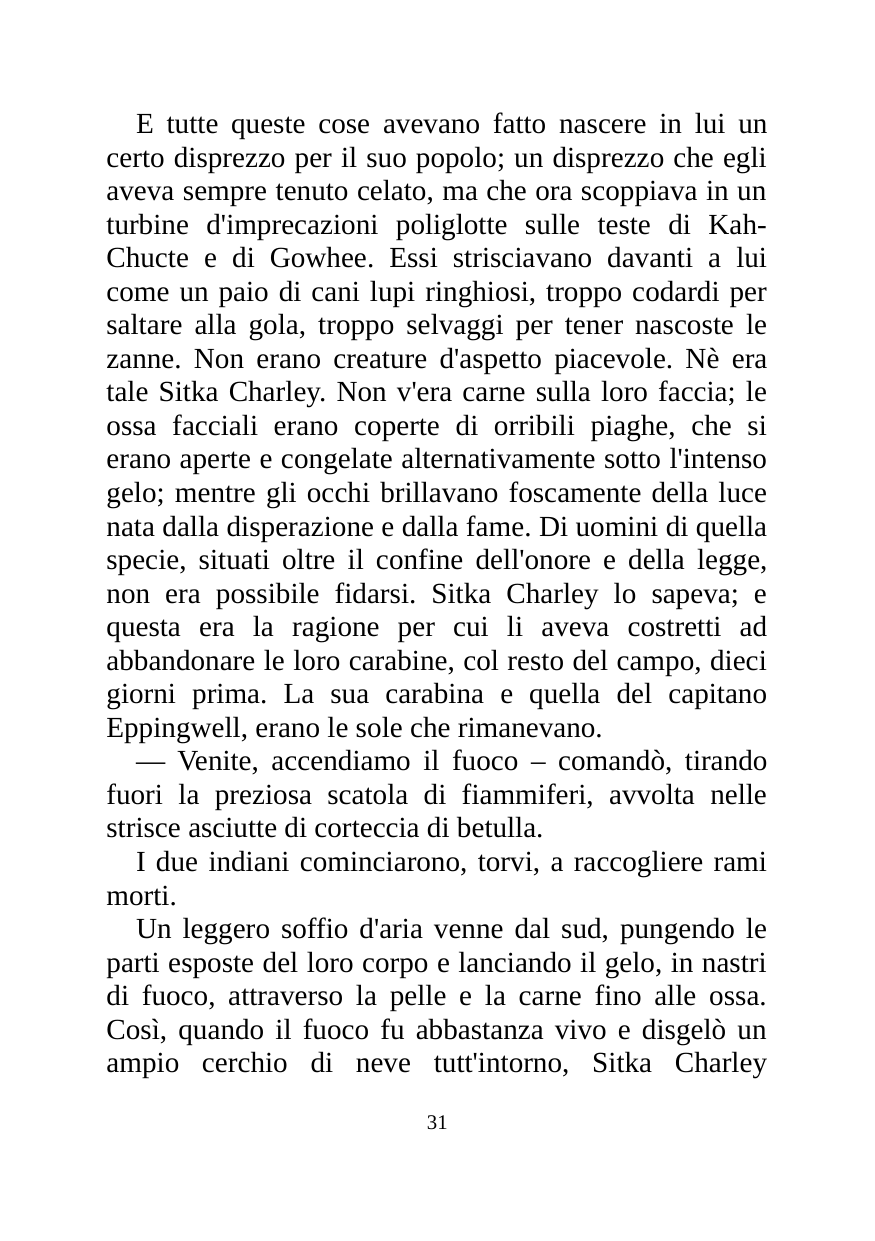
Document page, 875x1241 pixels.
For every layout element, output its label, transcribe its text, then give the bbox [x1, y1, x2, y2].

text E tutte queste cose avevano fatto nascere in lui un certo disprezzo per il suo popolo; un disprezzo che egli aveva sempre tenuto celato, ma che ora scoppiava in un turbine d'imprecazioni poliglotte sulle teste di Kah-Chucte e di Gowhee. Essi strisciavano davanti a lui come un paio di cani lupi ringhiosi, troppo codardi per saltare alla gola, troppo selvaggi per tener nascoste le zanne. Non erano creature d'aspetto piacevole. Nè era tale Sitka Charley. Non v'era carne sulla loro faccia; le ossa facciali erano coperte di orribili piaghe, che si erano aperte e congelate alternativamente sotto l'intenso gelo; mentre gli occhi brillavano foscamente della luce nata dalla disperazione e dalla fame. Di uomini di quella specie, situati oltre il confine dell'onore e della legge, non era possibile fidarsi. Sitka Charley lo sapeva; e questa era la ragione per cui li aveva costretti ad abbandonare le loro carabine, col resto del campo, dieci giorni prima. La sua carabina e quella del capitano Eppingwell, erano le sole che rimanevano. [106, 106, 768, 743]
text I due indiani cominciarono, torvi, a raccogliere rami morti. [106, 844, 768, 911]
text — Venite, accendiamo il fuoco – comandò, tirando fuori la preziosa scatola di fiammiferi, avvolta nelle strisce asciutte di corteccia di betulla. [106, 743, 768, 844]
text Un leggero soffio d'aria venne dal sud, pungendo le parti esposte del loro corpo e lanciando il gelo, in nastri di fuoco, attraverso la pelle e la carne fino alle ossa. Così, quando il fuoco fu abbastanza vivo e disgelò un ampio cerchio di neve tutt'intorno, Sitka Charley [106, 911, 768, 1079]
